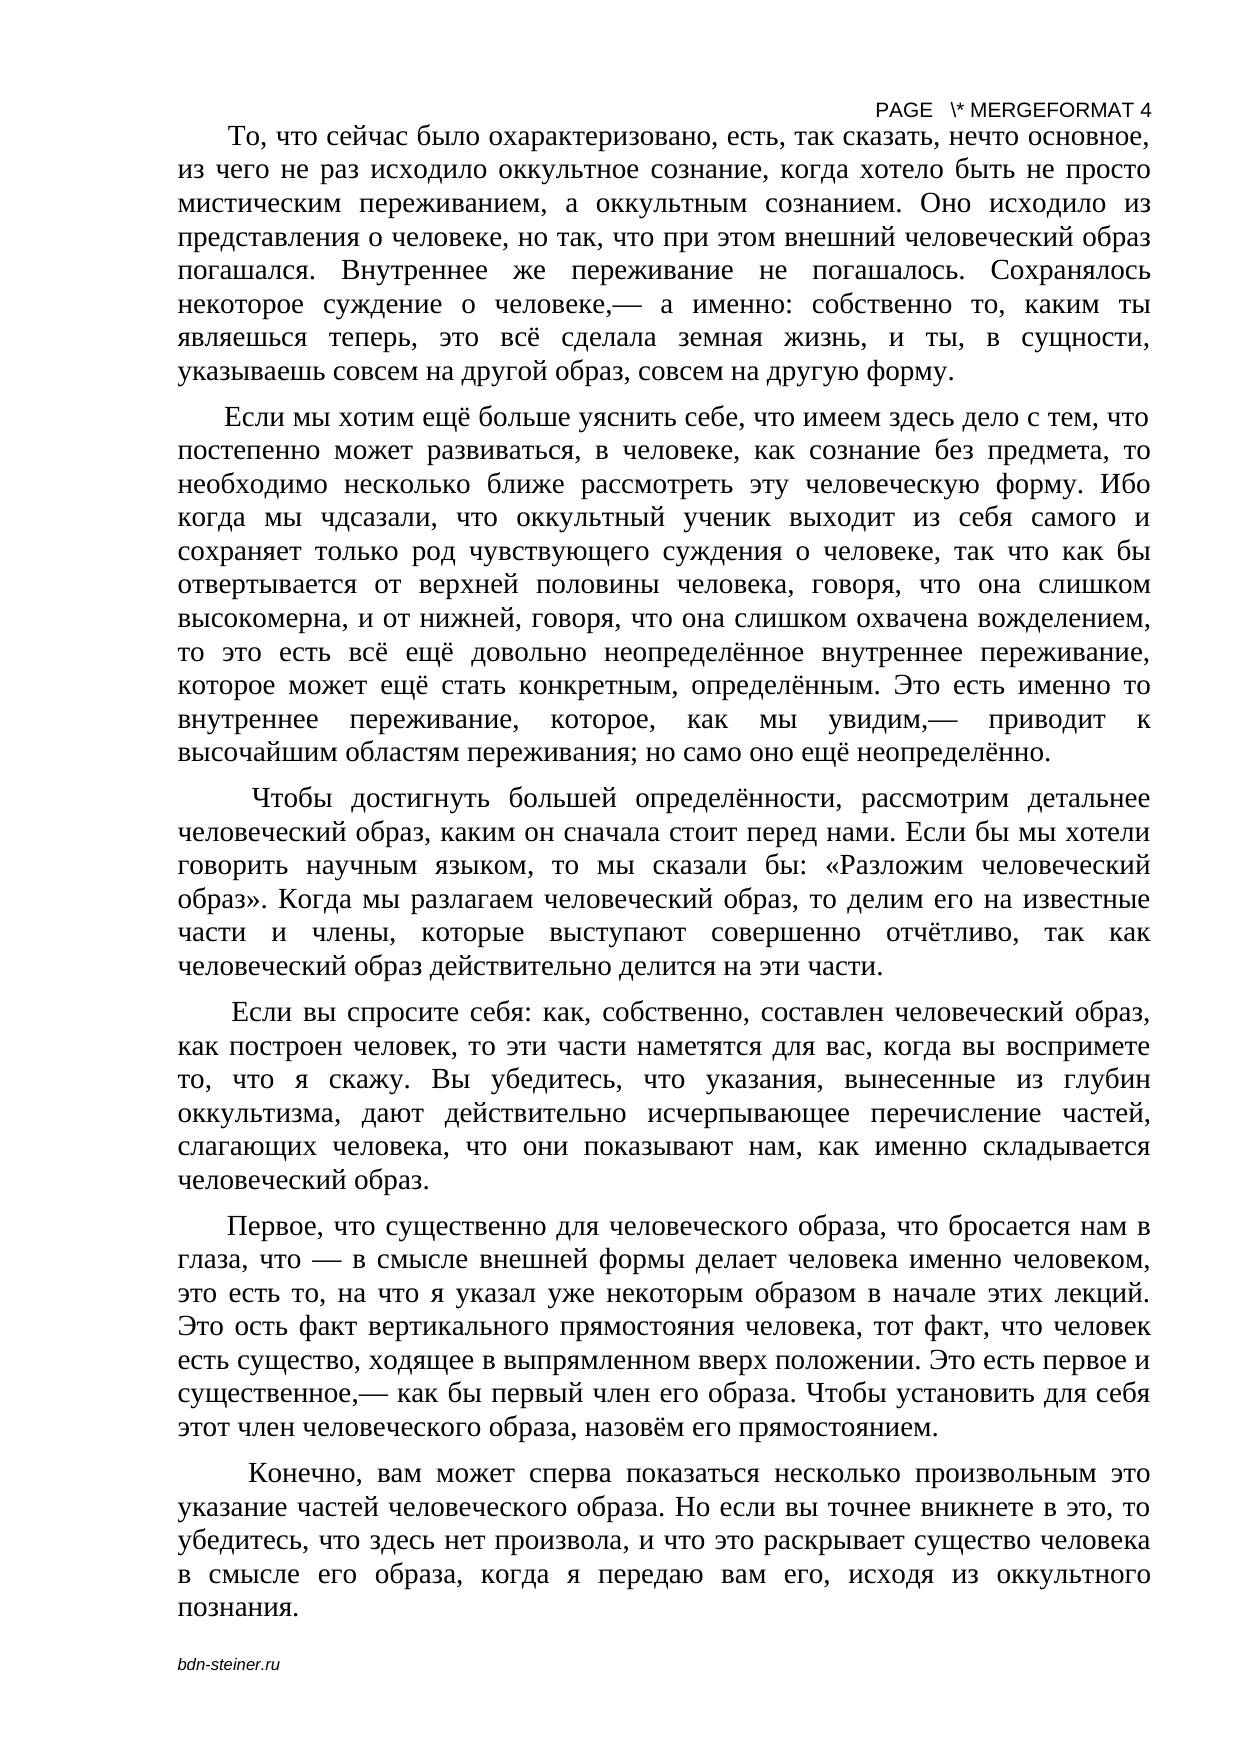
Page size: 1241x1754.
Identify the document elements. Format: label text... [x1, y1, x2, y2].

text То, что сейчас было охарактеризовано, есть, так сказать, нечто основное, из чего не раз исходило оккультное сознание, когда хотело быть не просто мистическим переживанием, а оккультным сознанием. Оно исходило из представления о человеке, но так, что при этом внешний человеческий образ погашался. Внутреннее же переживание не погашалось. Сохранялось некоторое суждение о человеке,— а именно: собственно то, каким ты являешься теперь, это всё сделала земная жизнь, и ты, в сущности, указываешь совсем на другой образ, совсем на другую форму. [177, 118, 1152, 386]
text Первое, что существенно для человеческого образа, что бросается нам в глаза, что — в смысле внешней формы делает человека именно человеком, это есть то, на что я указал уже некоторым образом в начале этих лекций. Это ость факт вертикального прямостояния человека, тот факт, что человек есть существо, ходящее в выпрямленном вверх положении. Это есть первое и существенное,— как бы первый член его образа. Чтобы установить для себя этот член человеческого образа, назовём его прямостоянием. [177, 1208, 1152, 1443]
text Если вы спросите себя: как, собственно, составлен человеческий образ, как построен человек, то эти части наметятся для вас, когда вы воспримете то, что я скажу. Вы убедитесь, что указания, вынесенные из глубин оккультизма, дают действительно исчерпывающее перечисление частей, слагающих человека, что они показывают нам, как именно складывается человеческий образ. [177, 994, 1152, 1195]
text Если мы хотим ещё больше уяснить себе, что имеем здесь дело с тем, что постепенно может развиваться, в человеке, как сознание без предмета, то необходимо несколько ближе рассмотреть эту человеческую форму. Ибо когда мы чдсазали, что оккультный ученик выходит из себя самого и сохраняет только род чувствующего суждения о человеке, так что как бы отвертывается от верхней половины человека, говоря, что она слишком высокомерна, и от нижней, говоря, что она слишком охвачена вожделением, то это есть всё ещё довольно неопределённое внутреннее переживание, которое может ещё стать конкретным, определённым. Это есть именно то внутреннее переживание, которое, как мы увидим,— приводит к высочайшим областям переживания; но само оно ещё неопределённо. [177, 399, 1152, 768]
text Конечно, вам может сперва показаться несколько произвольным это указание частей человеческого образа. Но если вы точнее вникнете в это, то убедитесь, что здесь нет произвола, и что это раскрывает существо человека в смысле его образа, когда я передаю вам его, исходя из оккультного познания. [177, 1455, 1152, 1623]
text Чтобы достигнуть большей определённости, рассмотрим детальнее человеческий образ, каким он сначала стоит перед нами. Если бы мы хотели говорить научным языком, то мы сказали бы: «Разложим человеческий образ». Когда мы разлагаем человеческий образ, то делим его на известные части и члены, которые выступают совершенно отчётливо, так как человеческий образ действительно делится на эти части. [177, 780, 1152, 982]
